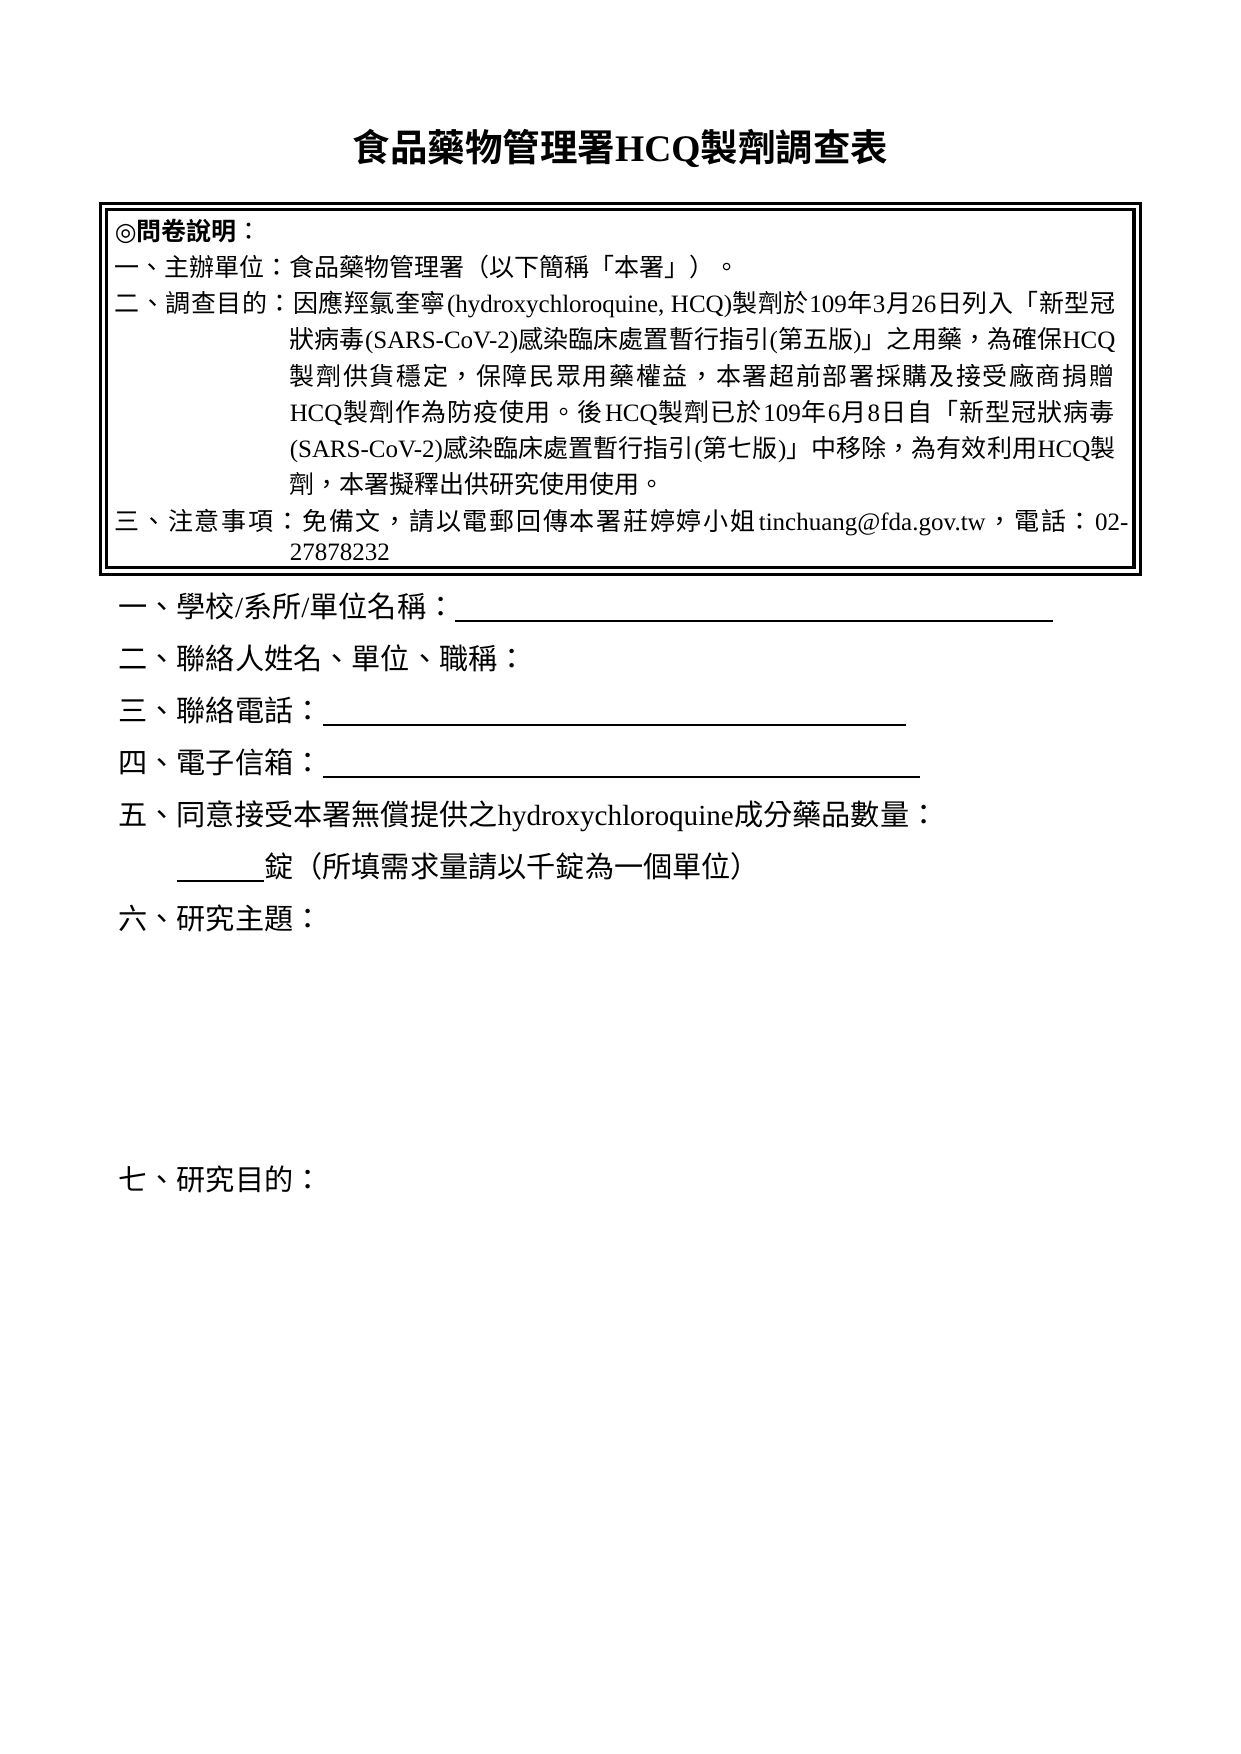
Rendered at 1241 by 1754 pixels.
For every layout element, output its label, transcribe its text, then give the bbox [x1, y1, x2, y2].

text 二、聯絡人姓名、單位、職稱： [118, 628, 1122, 680]
text 三、聯絡電話： [118, 680, 1122, 732]
text 五、同意接受本署無償提供之hydroxychloroquine成分藥品數量： [118, 784, 1122, 836]
text 七、研究目的： [118, 1148, 1122, 1201]
text 四、電子信箱： [118, 732, 1122, 784]
text 六、研究主題： [118, 888, 1122, 940]
text 錠（所填需求量請以千錠為一個單位） [118, 836, 1122, 888]
table_header ◎問卷說明： 一、主辦單位：食品藥物管理署（以下簡稱「本署」）。 二、調查目的：因應羥氯奎寧(hydroxychloroquine, HCQ)製劑於109年3月26日列入「新型冠狀病毒(SARS-CoV-2)感染臨床處置暫行指引(第五版)」之用藥，為確保HCQ製劑供貨穩定，保障民眾用藥權益，本署超前部署採購及接受廠商捐贈HCQ製劑作為防疫使用。後HCQ製劑已於109年6月8日自「新型冠狀病毒(SARS-CoV-2)感染臨床處置暫行指引(第七版)」中移除，為有效利用HCQ製劑，本署擬釋出供研究使用使用。 三、注意事項：免備文，請以電郵回傳本署莊婷婷小姐tinchuang@fda.gov.tw，電話：02-27878232 [103, 205, 1137, 566]
text 食品藥物管理署HCQ製劑調查表 [118, 118, 1122, 172]
text 一、學校/系所/單位名稱： [118, 576, 1122, 628]
